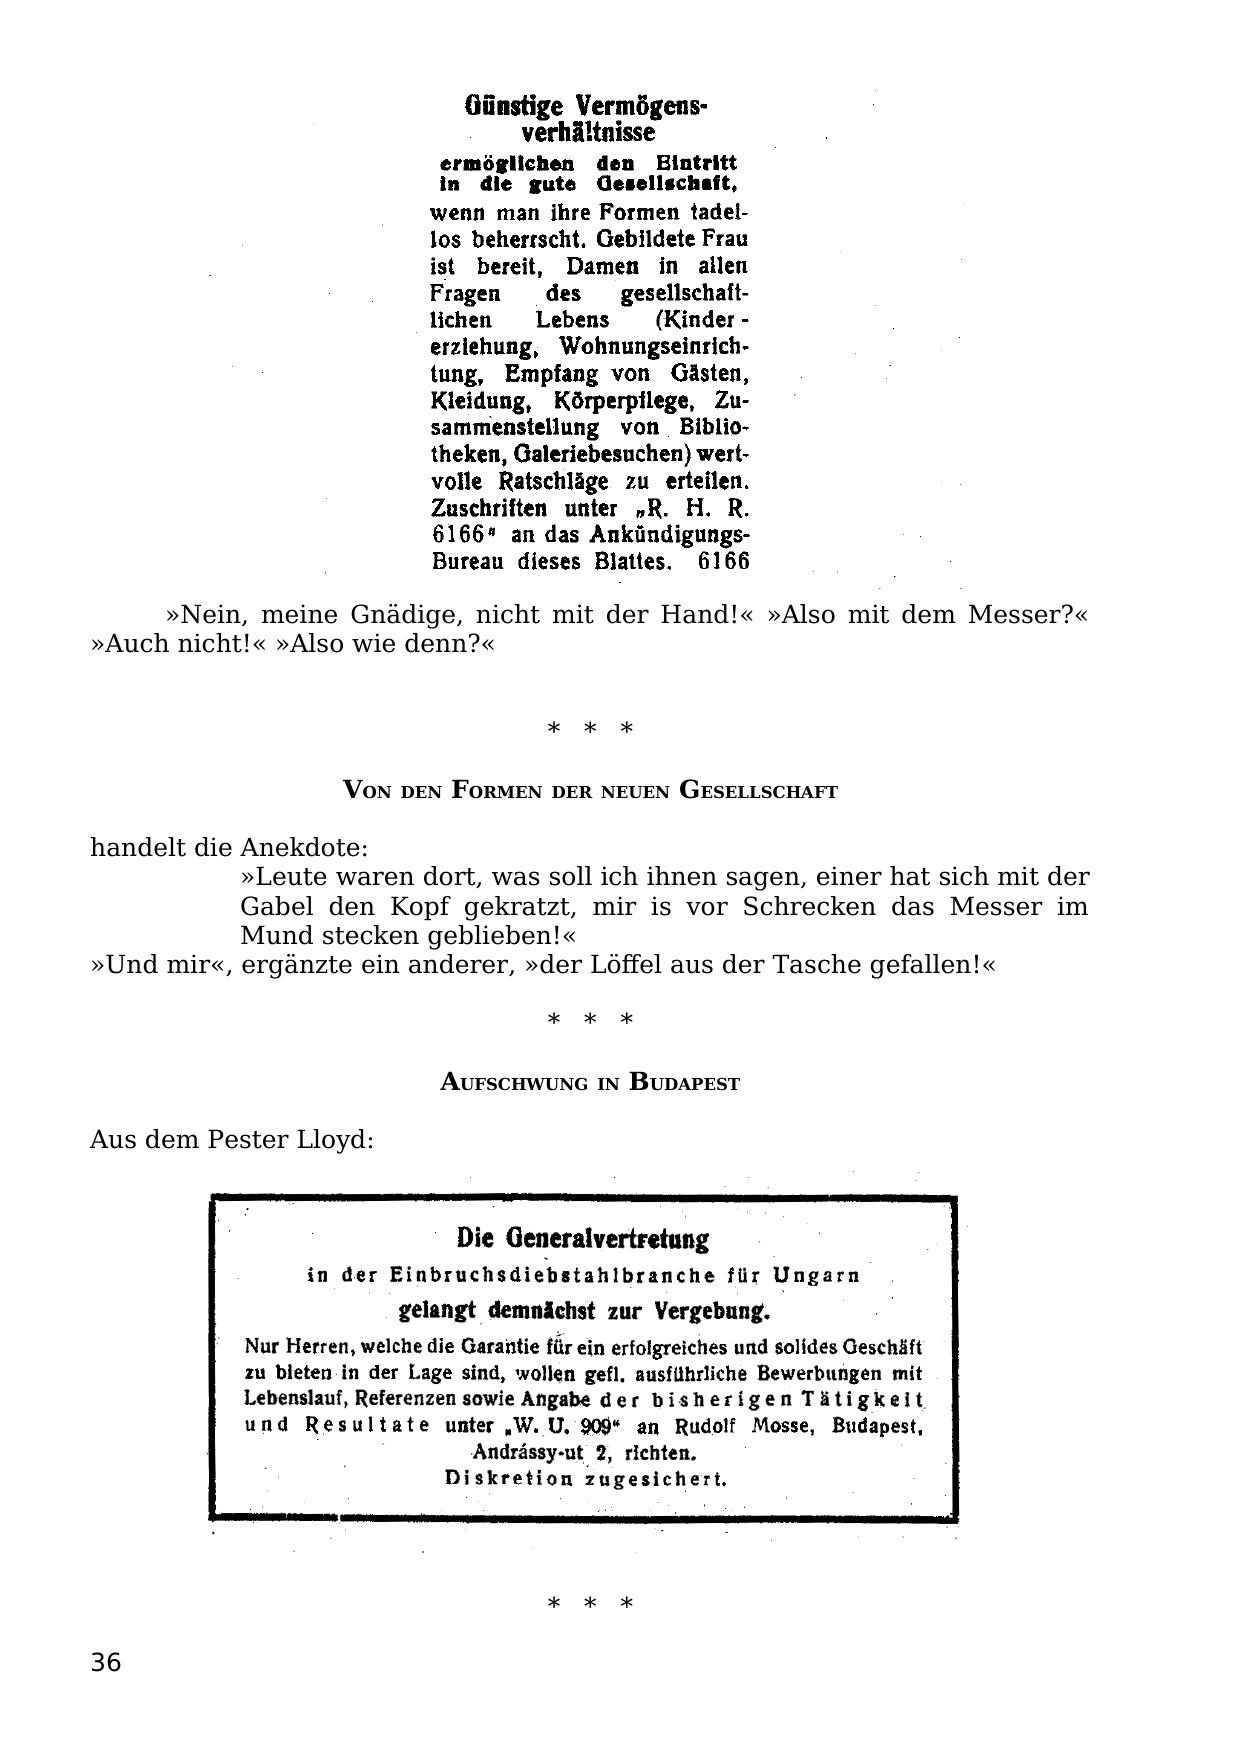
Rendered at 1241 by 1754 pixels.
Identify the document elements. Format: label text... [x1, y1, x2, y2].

text »Und mir«, ergänzte ein anderer, »der Löffel aus der Tasche gefallen!« [90, 950, 1091, 979]
text Aufschwung in Budapest [90, 1037, 1091, 1096]
text * * * [90, 1008, 1091, 1037]
picture [207, 75, 973, 589]
text Aus dem Pester Lloyd: [90, 1125, 1091, 1154]
text Von den Formen der neuen Gesellschaft [90, 746, 1091, 804]
text »Leute waren dort, was soll ich ihnen sagen, einer hat sich mit der Gabel den Kopf gekratzt, mir is vor Schrecken das Messer im Mund stecken geblieben!« [240, 862, 1091, 950]
text handelt die Anekdote: [90, 833, 1091, 862]
text »Nein, meine Gnädige, nicht mit der Hand!« »Also mit dem Messer?« »Auch nicht!« »Also wie denn?« [90, 75, 1091, 658]
text * * * [90, 717, 1091, 746]
text * * * [90, 1592, 1091, 1621]
picture [198, 1170, 971, 1553]
